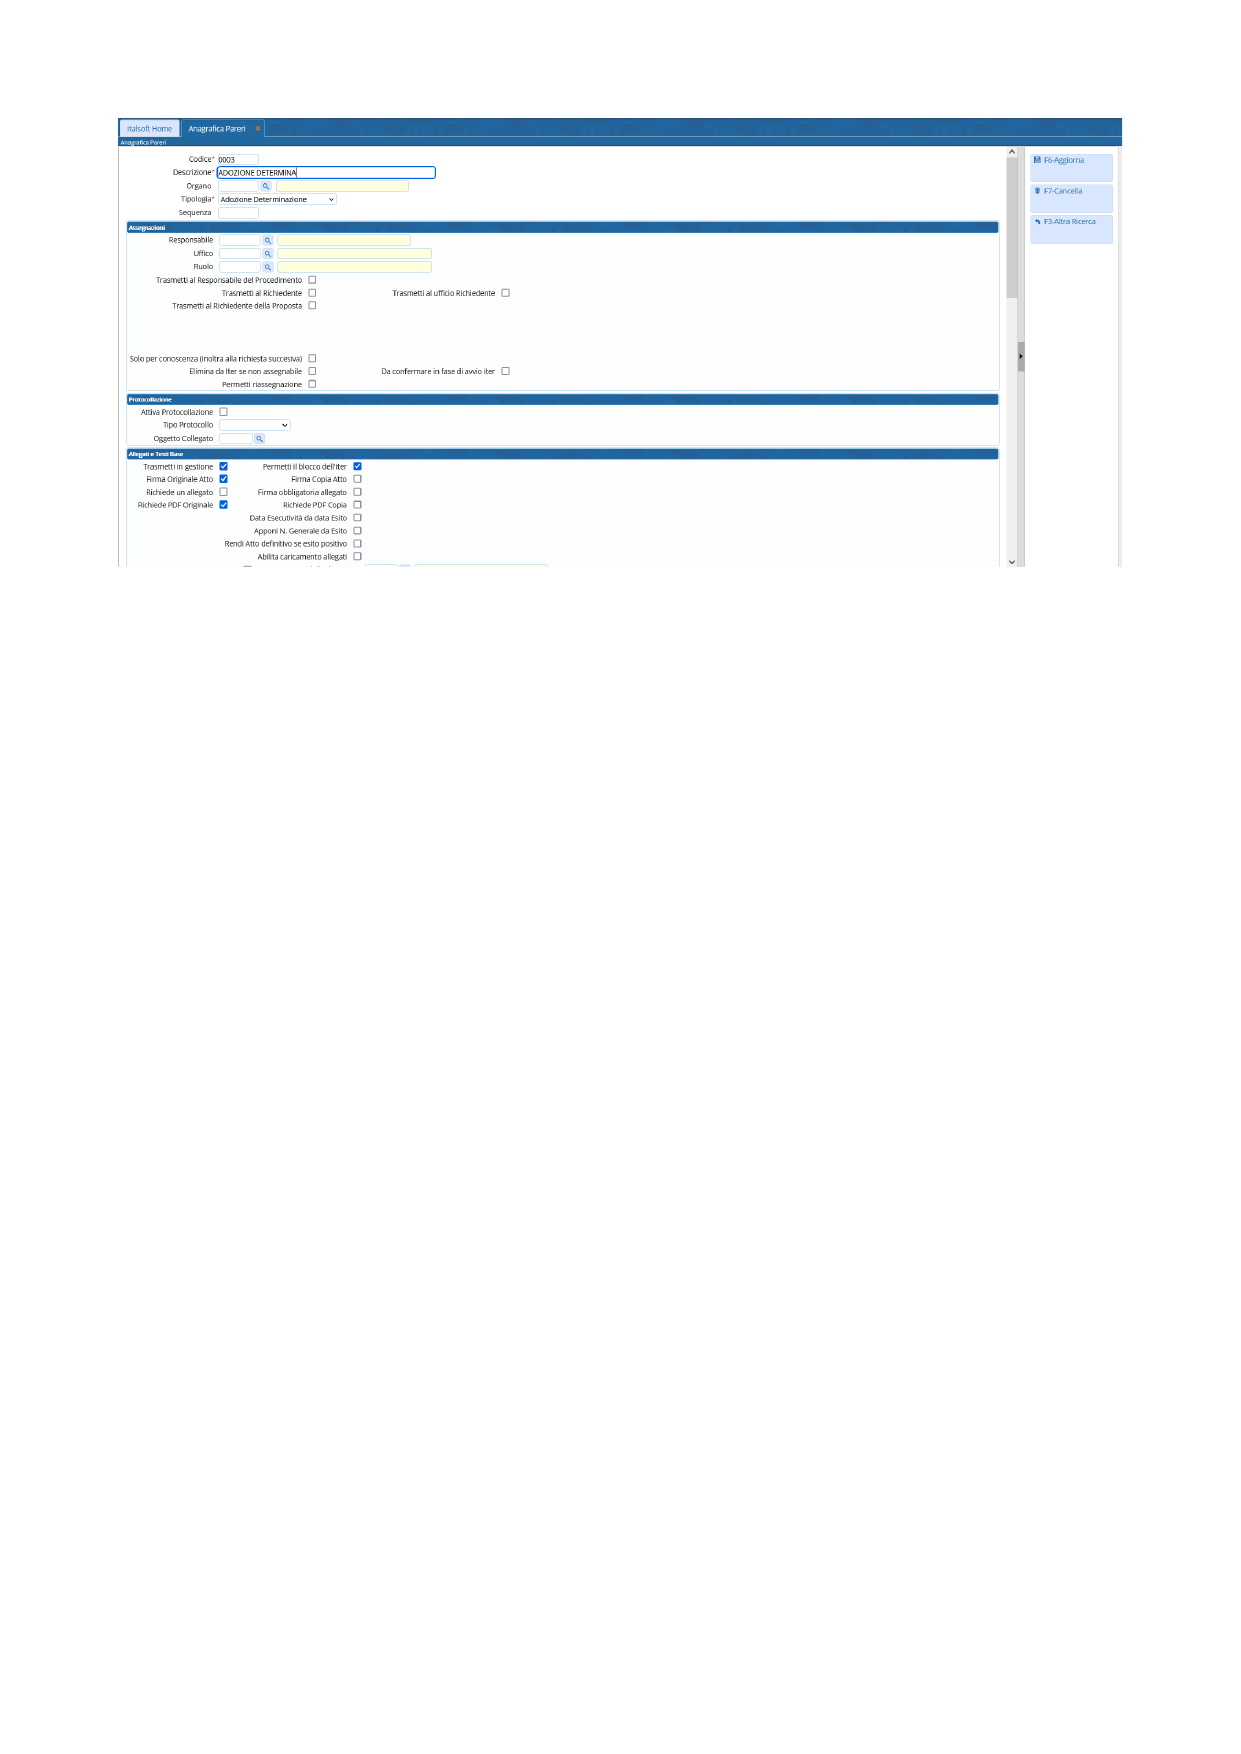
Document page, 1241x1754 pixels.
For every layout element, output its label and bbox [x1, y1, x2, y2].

picture [118, 118, 1123, 567]
